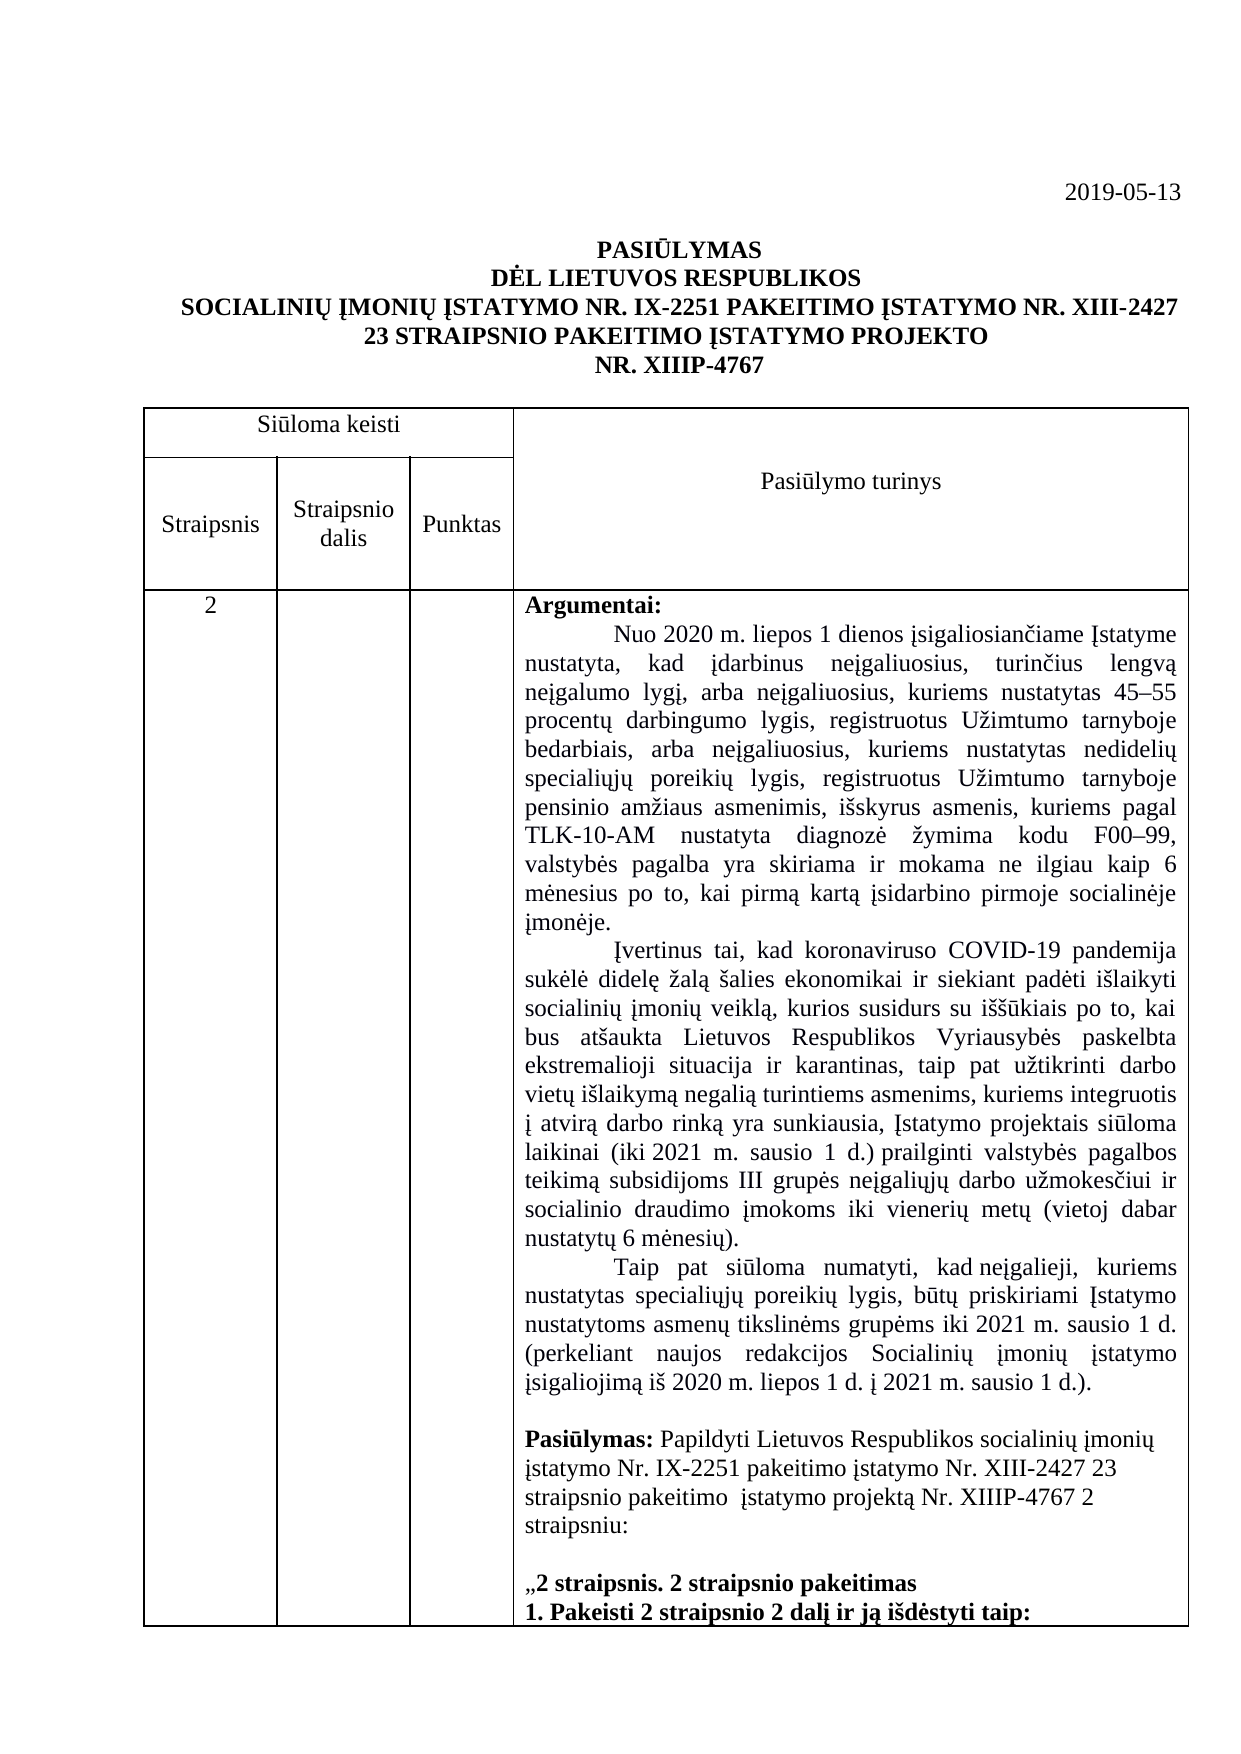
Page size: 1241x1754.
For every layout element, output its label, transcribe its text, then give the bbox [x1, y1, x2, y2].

table_header Siūloma keisti [145, 409, 513, 456]
table_cell 2 [145, 591, 276, 1625]
table_cell Straipsnio dalis [278, 458, 409, 589]
table_cell Argumentai: Nuo 2020 m. liepos 1 dienos įsigaliosiančiame Įstatyme nustatyta, kad įdarbinus neįgaliuosius, turinčius lengvą neįgalumo lygį, arba neįgaliuosius, kuriems nustatytas 45–55 procentų darbingumo lygis, registruotus Užimtumo tarnyboje bedarbiais, arba neįgaliuosius, kuriems nustatytas nedidelių specialiųjų poreikių lygis, registruotus Užimtumo tarnyboje pensinio amžiaus asmenimis, išskyrus asmenis, kuriems pagal TLK-10-AM nustatyta diagnozė žymima kodu F00–99, valstybės pagalba yra skiriama ir mokama ne ilgiau kaip 6 mėnesius po to, kai pirmą kartą įsidarbino pirmoje socialinėje įmonėje. Įvertinus tai, kad koronaviruso COVID-19 pandemija sukėlė didelę žalą šalies ekonomikai ir siekiant padėti išlaikyti socialinių įmonių veiklą, kurios susidurs su iššūkiais po to, kai bus atšaukta Lietuvos Respublikos Vyriausybės paskelbta ekstremalioji situacija ir karantinas, taip pat užtikrinti darbo vietų išlaikymą negalią turintiems asmenims, kuriems integruotis į atvirą darbo rinką yra sunkiausia, Įstatymo projektais siūloma laikinai (iki 2021 m. sausio 1 d.) prailginti valstybės pagalbos teikimą subsidijoms III grupės neįgaliųjų darbo užmokesčiui ir socialinio draudimo įmokoms iki vienerių metų (vietoj dabar nustatytų 6 mėnesių). Taip pat siūloma numatyti, kad neįgalieji, kuriems nustatytas specialiųjų poreikių lygis, būtų priskiriami Įstatymo nustatytoms asmenų tikslinėms grupėms iki 2021 m. sausio 1 d. (perkeliant naujos redakcijos Socialinių įmonių įstatymo įsigaliojimą iš 2020 m. liepos 1 d. į 2021 m. sausio 1 d.). Pasiūlymas: Papildyti Lietuvos Respublikos socialinių įmonių įstatymo Nr. IX-2251 pakeitimo įstatymo Nr. XIII-2427 23 straipsnio pakeitimo įstatymo projektą Nr. XIIIP-4767 2 straipsniu: „2 straipsnis. 2 straipsnio pakeitimas 1. Pakeisti 2 straipsnio 2 dalį ir ją išdėstyti taip: [514, 591, 1188, 1625]
text PASIŪLYMAS [177, 235, 1181, 263]
table_cell [411, 591, 513, 1625]
text NR. XIIIP-4767 [177, 350, 1181, 378]
table_header Pasiūlymo turinys [514, 409, 1188, 589]
table_cell Straipsnis [145, 458, 276, 589]
text 2019-05-13 [177, 177, 1181, 206]
table_cell [278, 591, 409, 1625]
text SOCIALINIŲ ĮMONIŲ ĮSTATYMO NR. IX-2251 PAKEITIMO ĮSTATYMO NR. XIII-2427 23 STRAIPSNIO PAKEITIMO ĮSTATYMO PROJEKTO [177, 292, 1181, 350]
table_cell Punktas [411, 458, 513, 589]
text DĖL LIETUVOS RESPUBLIKOS [177, 263, 1181, 292]
